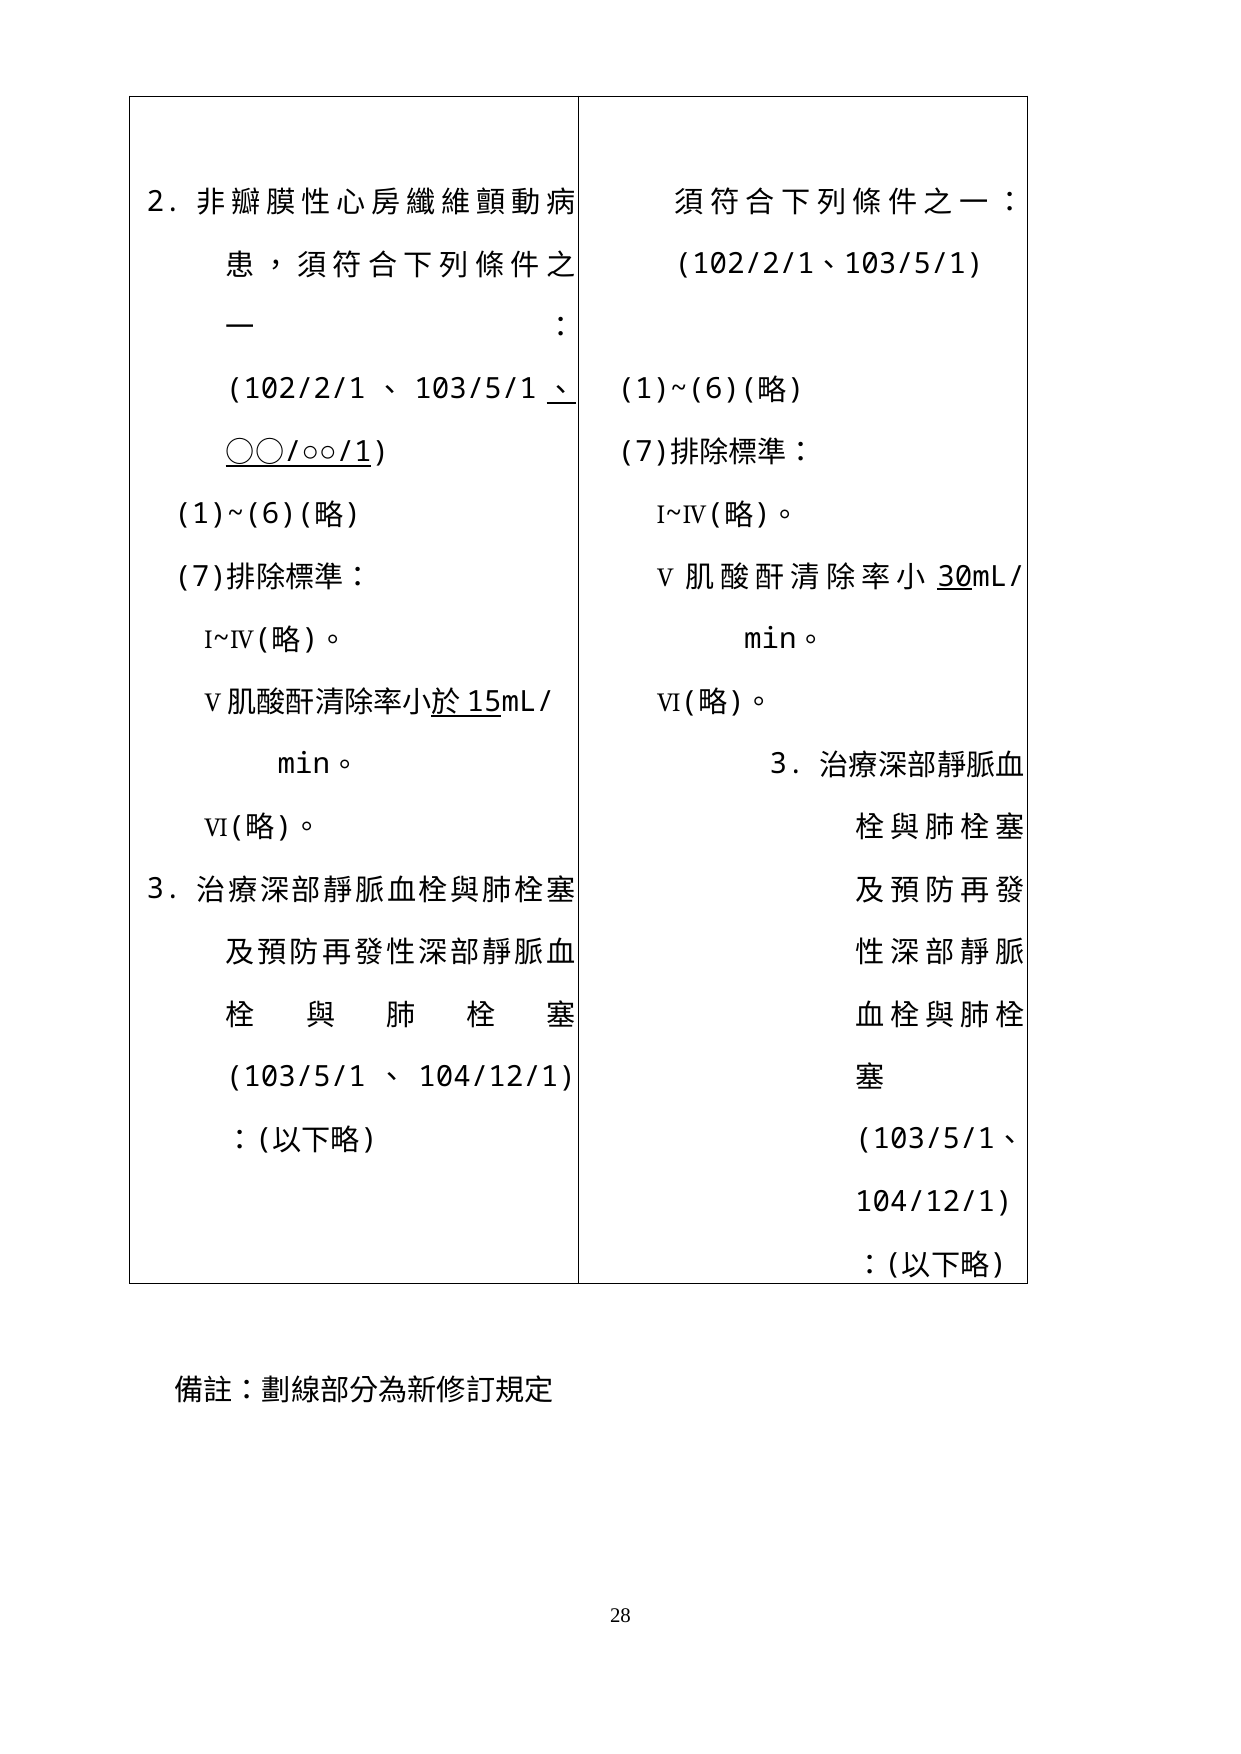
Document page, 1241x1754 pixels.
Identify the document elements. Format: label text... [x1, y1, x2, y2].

table_cell 2.1.4.2.Rivaroxaban(如Xarelto)（101/1/1、102/2/1、103/5/1、104/12/1、○○/○○/1） 限用於 靜脈血栓高危險（符合下列條件之一）病患，接受人工髖或膝關節置換術或再置換術時，預防其術後之靜脈血栓栓塞症(VTE)，限用10mg錠劑，每日一粒，人工髖關節手術術後治療，最多5週；人工膝關節手術術後治療，最多2週：(以下略) 非瓣膜性心房纖維顫動病患，須符合下列條件之一：(102/2/1、103/5/1、○○/○○/1) (1)~(6)(略) (7)排除標準： Ⅰ~Ⅳ(略)。 Ⅴ肌酸酐清除率小於15mL/min。 Ⅵ(略)。 治療深部靜脈血栓與肺栓塞及預防再發性深部靜脈血栓與肺栓塞(103/5/1、104/12/1)：(以下略) [130, 97, 578, 1283]
text 備註：劃線部分為新修訂規定 [171, 1346, 1069, 1408]
table_cell 須符合下列條件之一：(102/2/1、103/5/1) (1)~(6)(略) (7)排除標準： Ⅰ~Ⅳ(略)。 Ⅴ肌酸酐清除率小30mL/min。 Ⅵ(略)。 治療深部靜脈血栓與肺栓塞及預防再發性深部靜脈血栓與肺栓塞(103/5/1、104/12/1)：(以下略) [579, 97, 1027, 1283]
